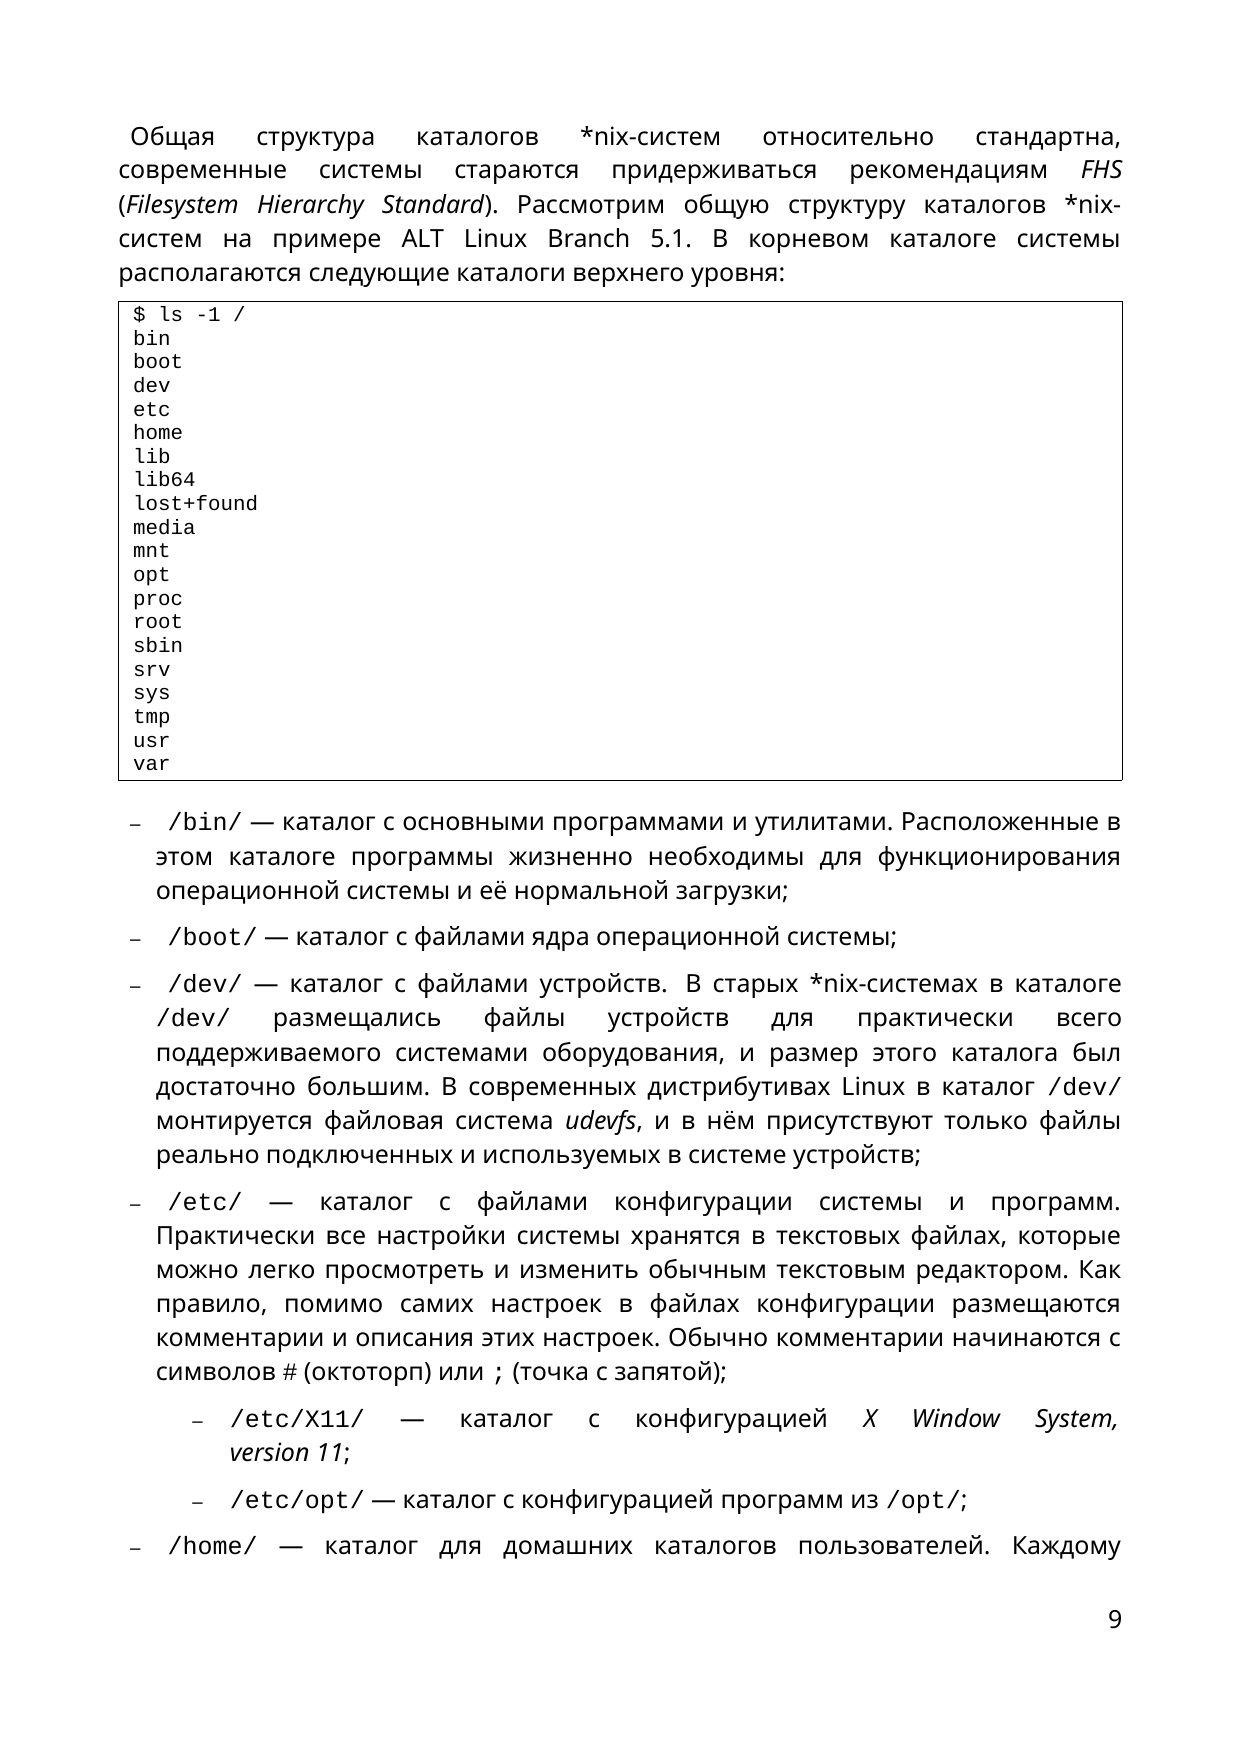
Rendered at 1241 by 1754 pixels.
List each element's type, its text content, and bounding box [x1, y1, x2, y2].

list /home/ — каталог для домашних каталогов пользователей. Каждому [118, 1528, 1122, 1562]
text Общая структура каталогов *nix-систем относительно стандартна, современные системы стараются придерживаться рекомендациям FHS (Filesystem Hierarсhy Standard). Рассмотрим общую структуру каталогов *nix-систем на примере ALT Linux Branch 5.1. В корневом каталоге системы располагаются следующие каталоги верхнего уровня: [118, 118, 1122, 288]
text bin [119, 324, 1122, 348]
list /dev/ — каталог с файлами устройств. В старых *nix-системах в каталоге /dev/ размещались файлы устройств для практически всего поддерживаемого системами оборудования, и размер этого каталога был достаточно большим. В современных дистрибутивах Linux в каталог /dev/ монтируется файловая система udevfs, и в нём присутствуют только файлы реально подключенных и используемых в системе устройств; [118, 966, 1122, 1171]
list /boot/ — каталог с файлами ядра операционной системы; [118, 919, 1122, 953]
text var [119, 750, 1122, 780]
text dev [119, 372, 1122, 396]
text usr [119, 727, 1122, 750]
text proc [119, 585, 1122, 608]
list /etc/ — каталог с файлами конфигурации системы и программ. Практически все настройки системы хранятся в текстовых файлах, которые можно легко просмотреть и изменить обычным текстовым редактором. Как правило, помимо самих настроек в файлах конфигурации размещаются комментарии и описания этих настроек. Обычно комментарии начинаются с символов # (октоторп) или ; (точка с запятой); [118, 1183, 1122, 1388]
text sbin [119, 632, 1122, 656]
text lib [119, 443, 1122, 466]
text media [119, 514, 1122, 537]
text tmp [119, 703, 1122, 727]
text mnt [119, 537, 1122, 561]
text lost+found [119, 490, 1122, 514]
text home [119, 419, 1122, 443]
list /etc/X11/ — каталог с конфигурацией X Window System, version 11; [192, 1400, 1122, 1469]
text root [119, 608, 1122, 632]
text $ ls -1 / [119, 302, 1122, 324]
text opt [119, 561, 1122, 585]
list /etc/opt/ — каталог с конфигурацией программ из /opt/; [192, 1481, 1122, 1516]
text sys [119, 679, 1122, 703]
text lib64 [119, 466, 1122, 490]
text srv [119, 656, 1122, 679]
text boot [119, 348, 1122, 372]
list /bin/ — каталог с основными программами и утилитами. Расположенные в этом каталоге программы жизненно необходимы для функционирования операционной системы и её нормальной загрузки; [118, 804, 1122, 906]
text etc [119, 396, 1122, 419]
